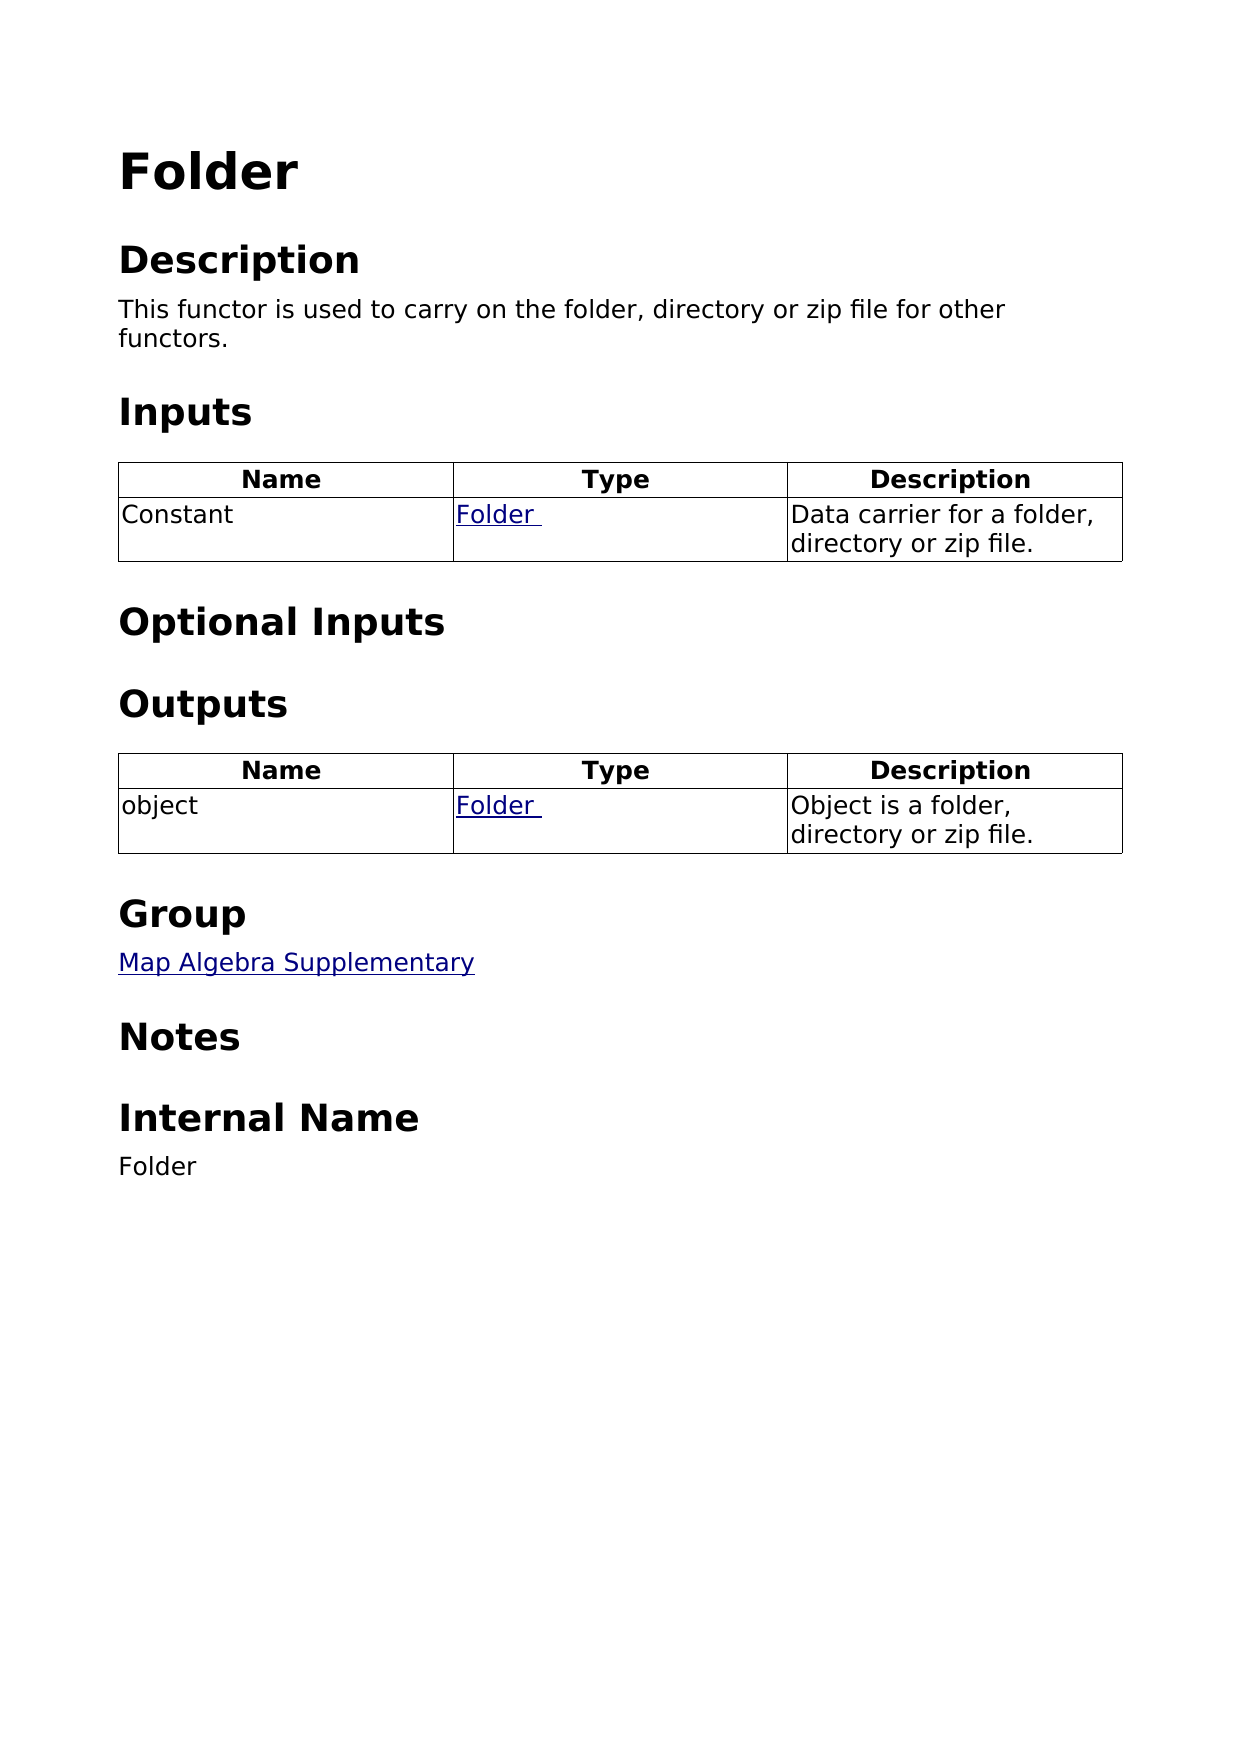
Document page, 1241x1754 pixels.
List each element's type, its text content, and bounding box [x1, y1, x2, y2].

table_header Description [788, 463, 1122, 497]
table_cell Object is a folder, directory or zip file. [788, 789, 1122, 852]
table_header Name [119, 754, 453, 788]
table_header Type [454, 754, 787, 788]
table_cell Folder [454, 789, 787, 852]
subtitle Optional Inputs [118, 601, 1122, 645]
text Map Algebra Supplementary [118, 948, 1122, 978]
table_header Type [454, 463, 787, 497]
subtitle Notes [118, 1015, 1122, 1059]
table_header Description [788, 754, 1122, 788]
subtitle Internal Name [118, 1096, 1122, 1140]
table_cell Data carrier for a folder, directory or zip file. [788, 498, 1122, 561]
table_header Name [119, 463, 453, 497]
subtitle Inputs [118, 391, 1122, 434]
subtitle Group [118, 892, 1122, 936]
table_cell Folder [454, 498, 787, 561]
text Folder [118, 1152, 1122, 1182]
subtitle Folder [118, 143, 1122, 201]
subtitle Description [118, 239, 1122, 282]
table_cell Constant [119, 498, 453, 561]
subtitle Outputs [118, 682, 1122, 726]
text This functor is used to carry on the folder, directory or zip file for other functors. [118, 295, 1122, 353]
table_cell object [119, 789, 453, 852]
